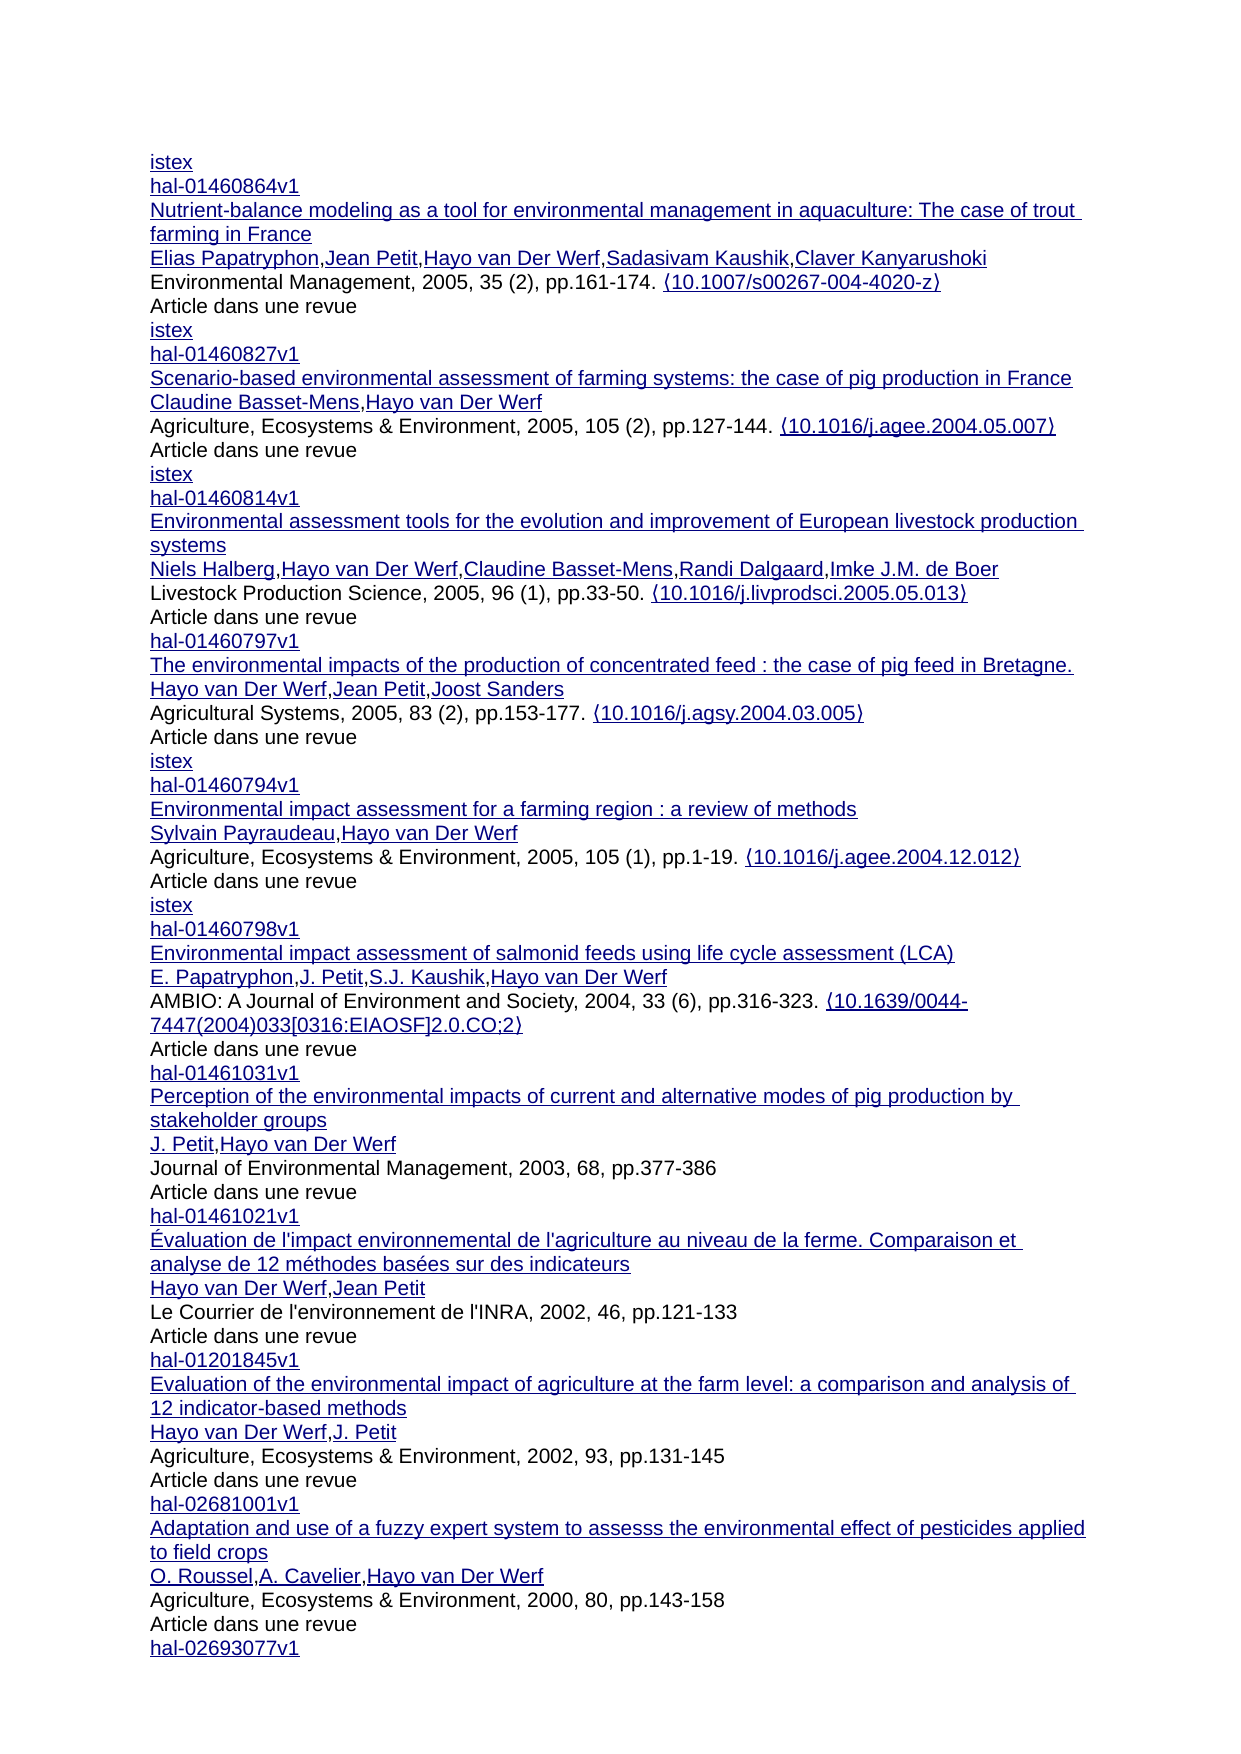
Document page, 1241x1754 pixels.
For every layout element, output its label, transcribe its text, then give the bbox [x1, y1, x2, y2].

table_cell Nutrient-balance modeling as a tool for environmental management in aquaculture: The case of trout farming in France Elias Papatryphon,Jean Petit,Hayo van Der Werf,Sadasivam Kaushik,Claver Kanyarushoki Environmental Management, 2005, 35 (2), pp.161-174. ⟨10.1007/s00267-004-4020-z⟩ Article dans une revue istex hal-01460827v1 [150, 198, 1090, 366]
table_cell Perception of the environmental impacts of current and alternative modes of pig production by stakeholder groups J. Petit,Hayo van Der Werf Journal of Environmental Management, 2003, 68, pp.377-386 Article dans une revue hal-01461021v1 [150, 1084, 1090, 1228]
table_cell Évaluation de l'impact environnemental de l'agriculture au niveau de la ferme. Comparaison et analyse de 12 méthodes basées sur des indicateurs Hayo van Der Werf,Jean Petit Le Courrier de l'environnement de l'INRA, 2002, 46, pp.121-133 Article dans une revue hal-01201845v1 [150, 1228, 1090, 1372]
table_cell Scenario-based environmental assessment of farming systems: the case of pig production in France Claudine Basset-Mens,Hayo van Der Werf Agriculture, Ecosystems & Environment, 2005, 105 (2), pp.127-144. ⟨10.1016/j.agee.2004.05.007⟩ Article dans une revue istex hal-01460814v1 [150, 366, 1090, 509]
table_cell Environmental assessment tools for the evolution and improvement of European livestock production systems Niels Halberg,Hayo van Der Werf,Claudine Basset-Mens,Randi Dalgaard,Imke J.M. de Boer Livestock Production Science, 2005, 96 (1), pp.33-50. ⟨10.1016/j.livprodsci.2005.05.013⟩ Article dans une revue hal-01460797v1 [150, 509, 1090, 653]
table_cell istex hal-01460864v1 [150, 150, 1090, 198]
table_cell The environmental impacts of the production of concentrated feed : the case of pig feed in Bretagne. Hayo van Der Werf,Jean Petit,Joost Sanders Agricultural Systems, 2005, 83 (2), pp.153-177. ⟨10.1016/j.agsy.2004.03.005⟩ Article dans une revue istex hal-01460794v1 [150, 653, 1090, 797]
table_cell Environmental impact assessment for a farming region : a review of methods Sylvain Payraudeau,Hayo van Der Werf Agriculture, Ecosystems & Environment, 2005, 105 (1), pp.1-19. ⟨10.1016/j.agee.2004.12.012⟩ Article dans une revue istex hal-01460798v1 [150, 797, 1090, 941]
table_cell Environmental impact assessment of salmonid feeds using life cycle assessment (LCA) E. Papatryphon,J. Petit,S.J. Kaushik,Hayo van Der Werf AMBIO: A Journal of Environment and Society, 2004, 33 (6), pp.316-323. ⟨10.1639/0044-7447(2004)033[0316:EIAOSF]2.0.CO;2⟩ Article dans une revue hal-01461031v1 [150, 941, 1090, 1084]
table_cell Adaptation and use of a fuzzy expert system to assesss the environmental effect of pesticides applied to field crops O. Roussel,A. Cavelier,Hayo van Der Werf Agriculture, Ecosystems & Environment, 2000, 80, pp.143-158 Article dans une revue hal-02693077v1 [150, 1516, 1090, 1659]
table_cell Evaluation of the environmental impact of agriculture at the farm level: a comparison and analysis of 12 indicator-based methods Hayo van Der Werf,J. Petit Agriculture, Ecosystems & Environment, 2002, 93, pp.131-145 Article dans une revue hal-02681001v1 [150, 1372, 1090, 1516]
